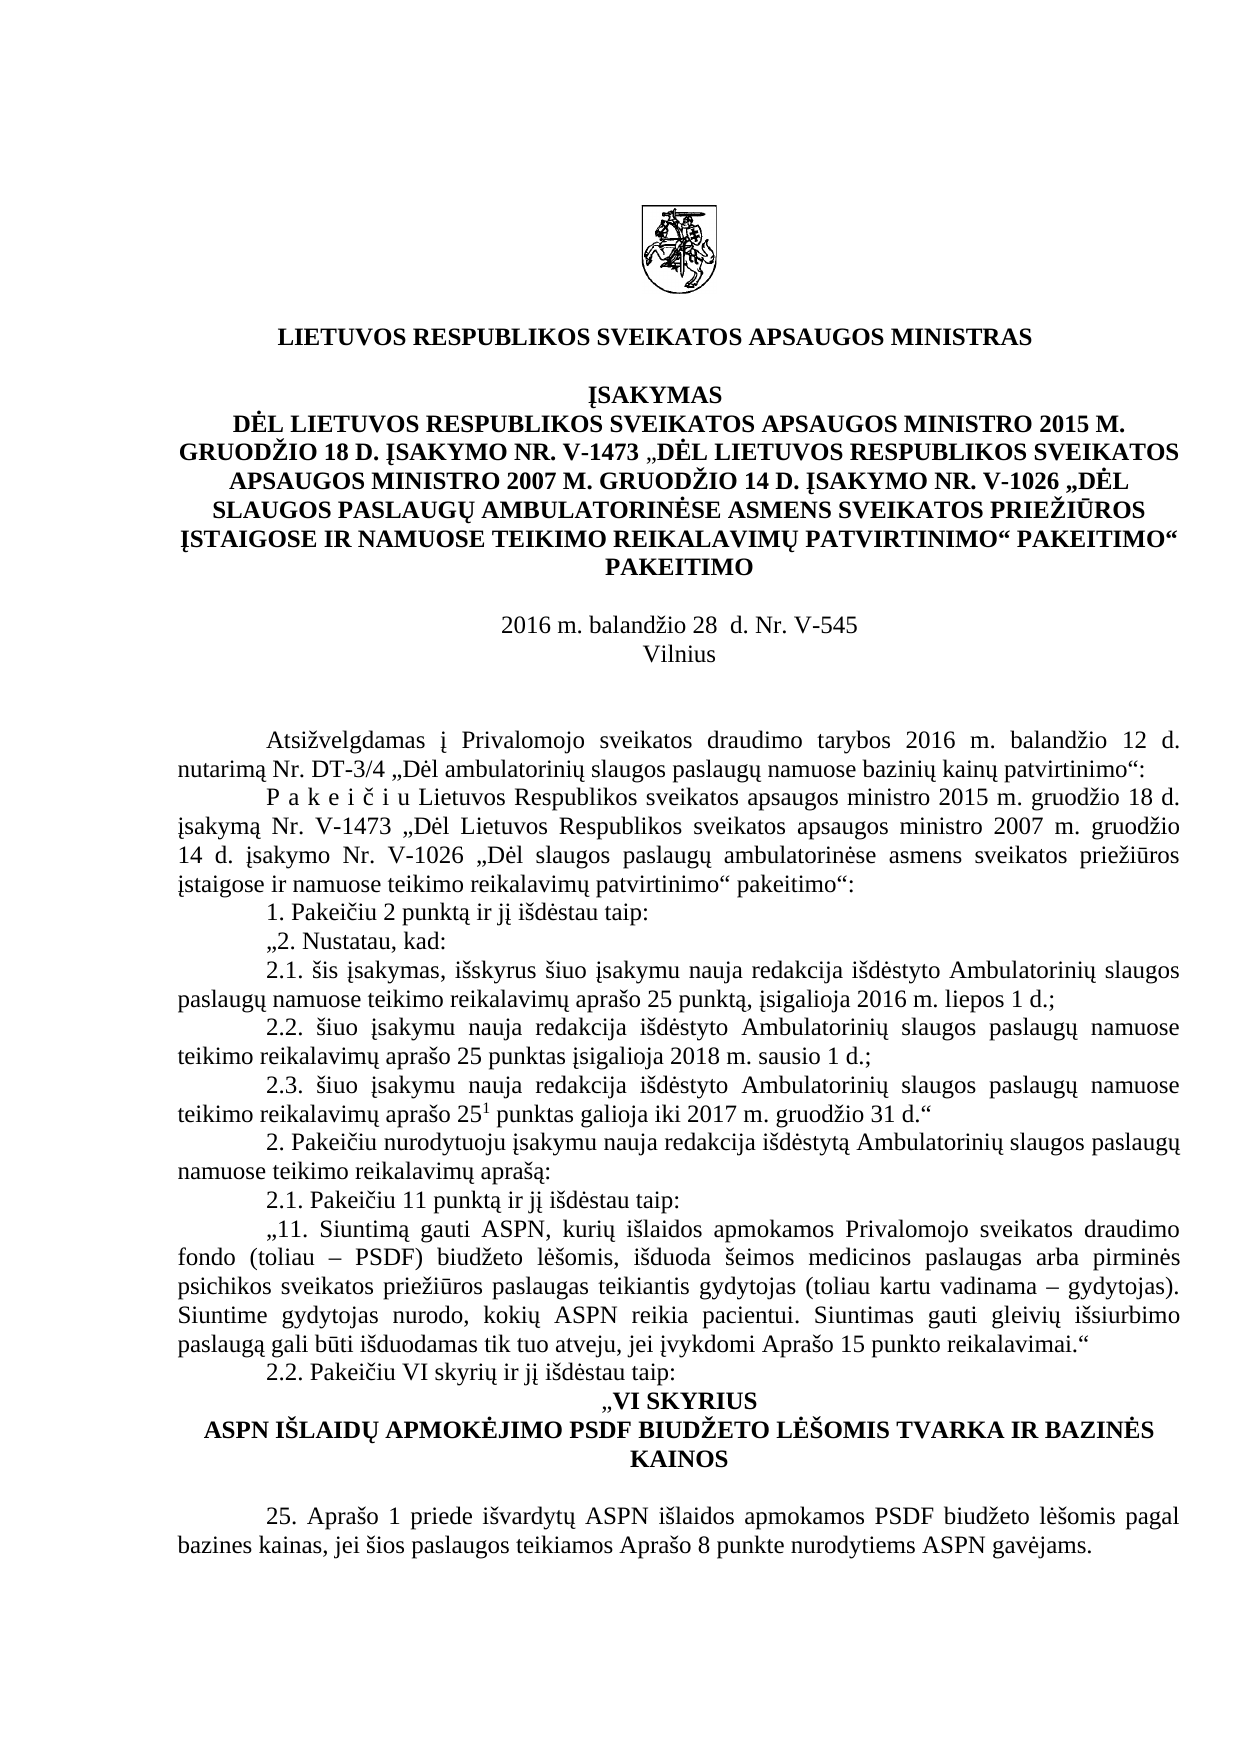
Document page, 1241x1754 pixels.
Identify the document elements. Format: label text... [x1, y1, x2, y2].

text „2. Nustatau, kad: [177, 926, 1181, 955]
text ASPN IŠLAIDŲ APMOKĖJIMO PSDF BIUDŽETO LĖŠOMIS TVARKA IR BAZINĖS KAINOS [177, 1415, 1181, 1472]
text 1. Pakeičiu 2 punktą ir jį išdėstau taip: [177, 897, 1181, 926]
text 2.1. šis įsakymas, išskyrus šiuo įsakymu nauja redakcija išdėstyto Ambulatorinių slaugos paslaugų namuose teikimo reikalavimų aprašo 25 punktą, įsigalioja 2016 m. liepos 1 d.; [177, 955, 1181, 1012]
text ĮSAKYMAS [177, 380, 1133, 409]
text 2.3. šiuo įsakymu nauja redakcija išdėstyto Ambulatorinių slaugos paslaugų namuose teikimo reikalavimų aprašo 251 punktas galioja iki 2017 m. gruodžio 31 d.“ [177, 1070, 1181, 1127]
text 2.1. Pakeičiu 11 punktą ir jį išdėstau taip: [177, 1185, 1181, 1214]
text 25. Aprašo 1 priede išvardytų ASPN išlaidos apmokamos PSDF biudžeto lėšomis pagal bazines kainas, jei šios paslaugos teikiamos Aprašo 8 punkte nurodytiems ASPN gavėjams. [177, 1501, 1181, 1559]
text 2.2. Pakeičiu VI skyrių ir jį išdėstau taip: [177, 1357, 1181, 1386]
text „VI SKYRIUS [177, 1386, 1181, 1415]
text LIETUVOS RESPUBLIKOS SVEIKATOS APSAUGOS MINISTRAS [177, 322, 1133, 351]
text P a k e i č i u Lietuvos Respublikos sveikatos apsaugos ministro 2015 m. gruodžio 18 d. įsakymą Nr. V-1473 „Dėl Lietuvos Respublikos sveikatos apsaugos ministro 2007 m. gruodžio 14 d. įsakymo Nr. V-1026 „Dėl slaugos paslaugų ambulatorinėse asmens sveikatos priežiūros įstaigose ir namuose teikimo reikalavimų patvirtinimo“ pakeitimo“: [177, 782, 1181, 897]
text Atsižvelgdamas į Privalomojo sveikatos draudimo tarybos 2016 m. balandžio 12 d. nutarimą Nr. DT-3/4 „Dėl ambulatorinių slaugos paslaugų namuose bazinių kainų patvirtinimo“: [177, 725, 1181, 782]
text „11. Siuntimą gauti ASPN, kurių išlaidos apmokamos Privalomojo sveikatos draudimo fondo (toliau – PSDF) biudžeto lėšomis, išduoda šeimos medicinos paslaugas arba pirminės psichikos sveikatos priežiūros paslaugas teikiantis gydytojas (toliau kartu vadinama – gydytojas). Siuntime gydytojas nurodo, kokių ASPN reikia pacientui. Siuntimas gauti gleivių išsiurbimo paslaugą gali būti išduodamas tik tuo atveju, jei įvykdomi Aprašo 15 punkto reikalavimai.“ [177, 1214, 1181, 1357]
text 2016 m. balandžio 28 d. Nr. V-545 [177, 610, 1181, 639]
text DĖL LIETUVOS RESPUBLIKOS SVEIKATOS APSAUGOS MINISTRO 2015 M. GRUODŽIO 18 D. ĮSAKYMO NR. V-1473 „DĖL LIETUVOS RESPUBLIKOS SVEIKATOS APSAUGOS MINISTRO 2007 M. GRUODŽIO 14 D. ĮSAKYMO NR. V-1026 „DĖL SLAUGOS PASLAUGŲ AMBULATORINĖSE ASMENS SVEIKATOS PRIEŽIŪROS ĮSTAIGOSE IR NAMUOSE TEIKIMO REIKALAVIMŲ PATVIRTINIMO“ PAKEITIMO“ PAKEITIMO [177, 409, 1181, 581]
text 2. Pakeičiu nurodytuoju įsakymu nauja redakcija išdėstytą Ambulatorinių slaugos paslaugų namuose teikimo reikalavimų aprašą: [177, 1127, 1181, 1185]
text 2.2. šiuo įsakymu nauja redakcija išdėstyto Ambulatorinių slaugos paslaugų namuose teikimo reikalavimų aprašo 25 punktas įsigalioja 2018 m. sausio 1 d.; [177, 1012, 1181, 1070]
text Vilnius [177, 639, 1181, 667]
